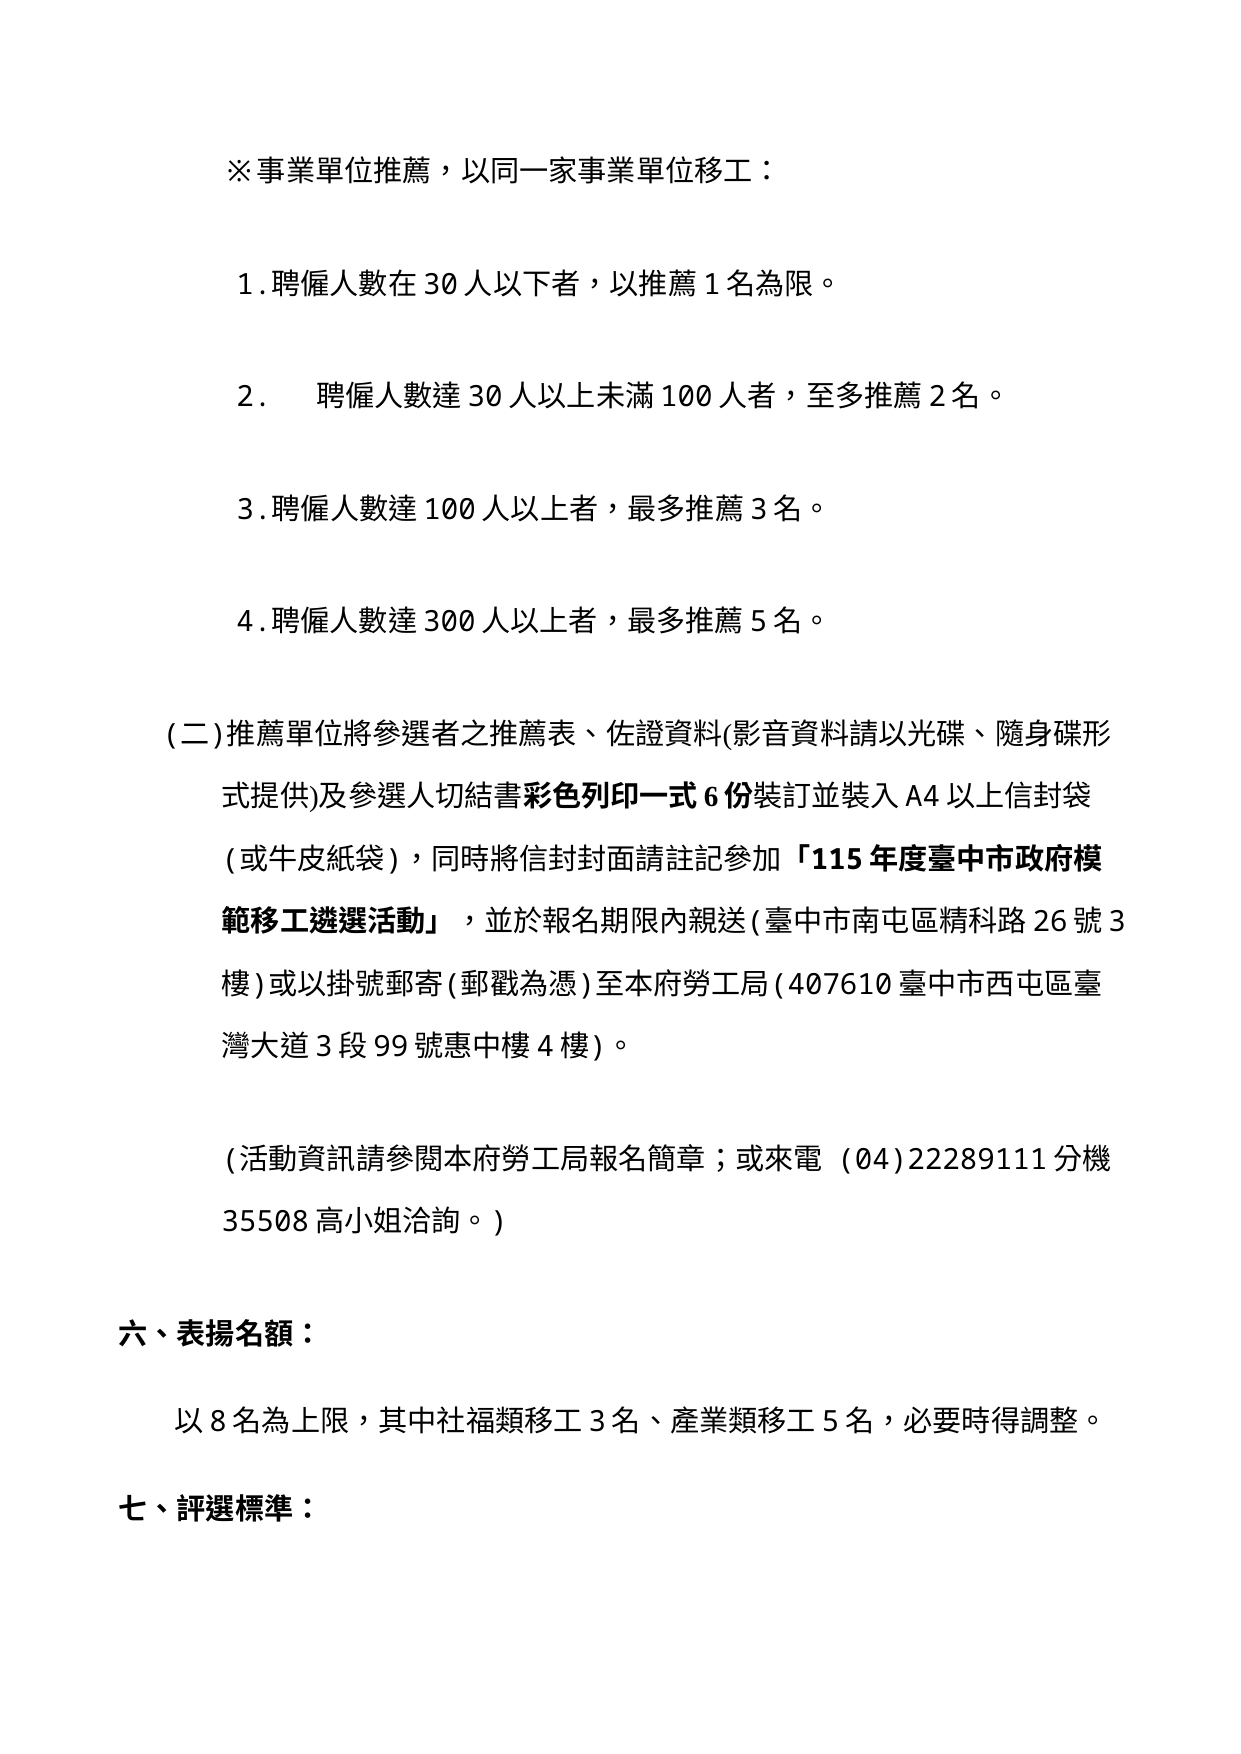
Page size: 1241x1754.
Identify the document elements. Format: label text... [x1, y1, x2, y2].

text (二)推薦單位將參選者之推薦表、佐證資料(影音資料請以光碟、隨身碟形式提供)及參選人切結書彩色列印一式6份裝訂並裝入A4以上信封袋(或牛皮紙袋)，同時將信封封面請註記參加「115年度臺中市政府模範移工遴選活動」，並於報名期限內親送(臺中市南屯區精科路26號3樓)或以掛號郵寄(郵戳為憑)至本府勞工局(407610臺中市西屯區臺灣大道3段99號惠中樓4樓)。 [162, 690, 1128, 1065]
text 3.聘僱人數達100人以上者，最多推薦3名。 [236, 465, 1128, 527]
text 六、表揚名額： [118, 1290, 1128, 1352]
text 4.聘僱人數達300人以上者，最多推薦5名。 [236, 577, 1128, 640]
text ※事業單位推薦，以同一家事業單位移工： [221, 127, 1128, 190]
text (活動資訊請參閱本府勞工局報名簡章；或來電 (04)22289111分機35508高小姐洽詢。) [221, 1115, 1128, 1240]
text 七、評選標準： [118, 1465, 1128, 1527]
text 以8名為上限，其中社福類移工3名、產業類移工5名，必要時得調整。 [174, 1377, 1128, 1440]
text 1.聘僱人數在30人以下者，以推薦1名為限。 [192, 240, 1128, 302]
text 2. 聘僱人數達30人以上未滿100人者，至多推薦2名。 [236, 352, 1128, 415]
